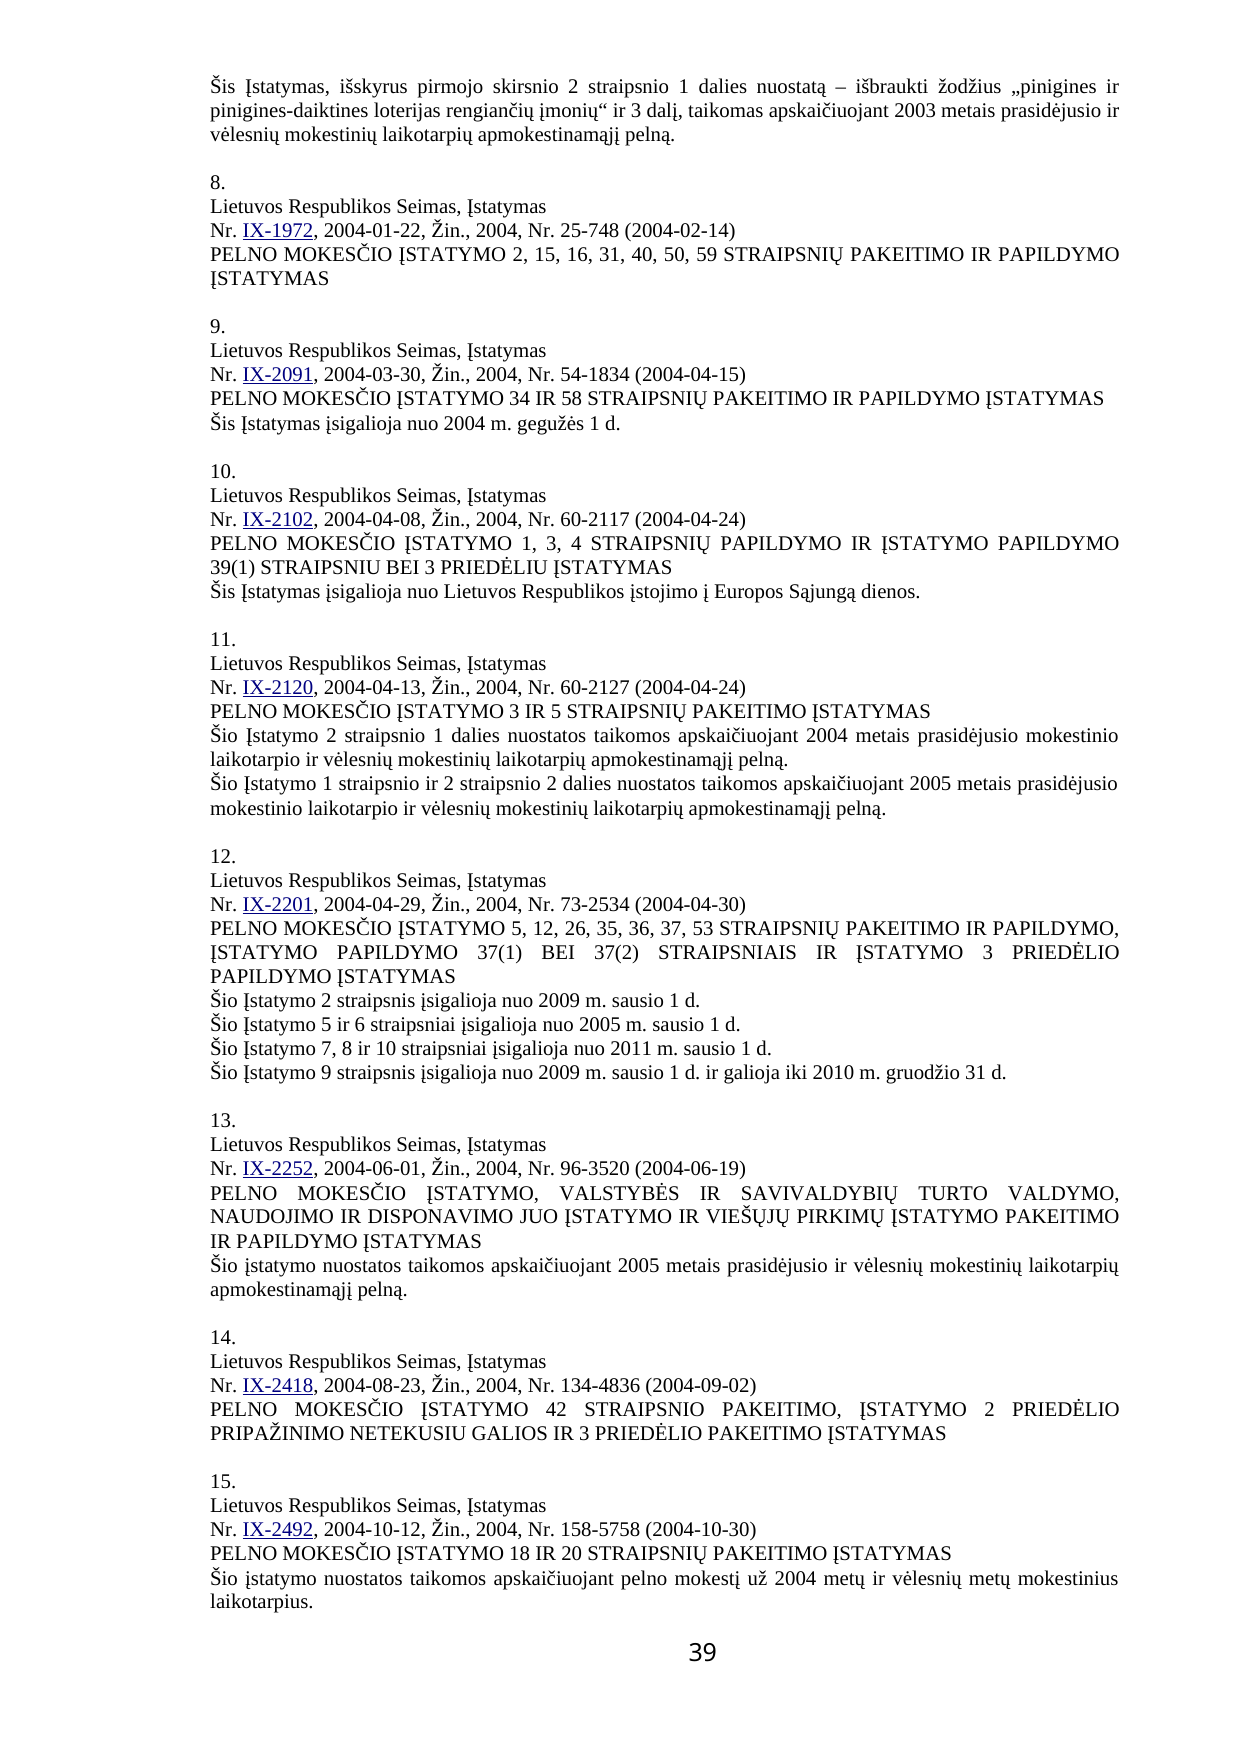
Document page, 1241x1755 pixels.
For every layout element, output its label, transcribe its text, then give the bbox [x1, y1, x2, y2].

text Šio Įstatymo 5 ir 6 straipsniai įsigalioja nuo 2005 m. sausio 1 d. [210, 1012, 1120, 1036]
text PELNO MOKESČIO ĮSTATYMO 1, 3, 4 STRAIPSNIŲ PAPILDYMO IR ĮSTATYMO PAPILDYMO 39(1) STRAIPSNIU BEI 3 PRIEDĖLIU ĮSTATYMAS [210, 531, 1120, 579]
text 14. [210, 1325, 1120, 1349]
text Šio Įstatymo 1 straipsnio ir 2 straipsnio 2 dalies nuostatos taikomos apskaičiuojant 2005 metais prasidėjusio mokestinio laikotarpio ir vėlesnių mokestinių laikotarpių apmokestinamąjį pelną. [210, 771, 1120, 819]
text Lietuvos Respublikos Seimas, Įstatymas [210, 1493, 1120, 1517]
text Šio Įstatymo 2 straipsnio 1 dalies nuostatos taikomos apskaičiuojant 2004 metais prasidėjusio mokestinio laikotarpio ir vėlesnių mokestinių laikotarpių apmokestinamąjį pelną. [210, 723, 1120, 771]
text Šio Įstatymo 7, 8 ir 10 straipsniai įsigalioja nuo 2011 m. sausio 1 d. [210, 1036, 1120, 1060]
text Šis Įstatymas įsigalioja nuo 2004 m. gegužės 1 d. [210, 410, 1120, 434]
text Šis Įstatymas, išskyrus pirmojo skirsnio 2 straipsnio 1 dalies nuostatą – išbraukti žodžius „pinigines ir pinigines-daiktines loterijas rengiančių įmonių“ ir 3 dalį, taikomas apskaičiuojant 2003 metais prasidėjusio ir vėlesnių mokestinių laikotarpių apmokestinamąjį pelną. [210, 73, 1120, 146]
text Nr. IX-2102, 2004-04-08, Žin., 2004, Nr. 60-2117 (2004-04-24) [210, 507, 1120, 531]
text Lietuvos Respublikos Seimas, Įstatymas [210, 338, 1120, 362]
text PELNO MOKESČIO ĮSTATYMO 34 IR 58 STRAIPSNIŲ PAKEITIMO IR PAPILDYMO ĮSTATYMAS [210, 386, 1120, 410]
text 10. [210, 458, 1120, 483]
text PELNO MOKESČIO ĮSTATYMO 5, 12, 26, 35, 36, 37, 53 STRAIPSNIŲ PAKEITIMO IR PAPILDYMO, ĮSTATYMO PAPILDYMO 37(1) BEI 37(2) STRAIPSNIAIS IR ĮSTATYMO 3 PRIEDĖLIO PAPILDYMO ĮSTATYMAS [210, 916, 1120, 988]
text PELNO MOKESČIO ĮSTATYMO 3 IR 5 STRAIPSNIŲ PAKEITIMO ĮSTATYMAS [210, 699, 1120, 723]
text Šio Įstatymo 2 straipsnis įsigalioja nuo 2009 m. sausio 1 d. [210, 988, 1120, 1012]
text 11. [210, 627, 1120, 651]
text Lietuvos Respublikos Seimas, Įstatymas [210, 483, 1120, 507]
text Šio įstatymo nuostatos taikomos apskaičiuojant pelno mokestį už 2004 metų ir vėlesnių metų mokestinius laikotarpius. [210, 1565, 1120, 1613]
text Nr. IX-2201, 2004-04-29, Žin., 2004, Nr. 73-2534 (2004-04-30) [210, 892, 1120, 916]
text Lietuvos Respublikos Seimas, Įstatymas [210, 1132, 1120, 1156]
text 15. [210, 1469, 1120, 1493]
text 8. [210, 170, 1120, 194]
text PELNO MOKESČIO ĮSTATYMO, VALSTYBĖS IR SAVIVALDYBIŲ TURTO VALDYMO, NAUDOJIMO IR DISPONAVIMO JUO ĮSTATYMO IR VIEŠŲJŲ PIRKIMŲ ĮSTATYMO PAKEITIMO IR PAPILDYMO ĮSTATYMAS [210, 1180, 1120, 1253]
text Šis Įstatymas įsigalioja nuo Lietuvos Respublikos įstojimo į Europos Sąjungą dienos. [210, 579, 1120, 603]
text 12. [210, 843, 1120, 868]
text PELNO MOKESČIO ĮSTATYMO 18 IR 20 STRAIPSNIŲ PAKEITIMO ĮSTATYMAS [210, 1541, 1120, 1565]
text PELNO MOKESČIO ĮSTATYMO 42 STRAIPSNIO PAKEITIMO, ĮSTATYMO 2 PRIEDĖLIO PRIPAŽINIMO NETEKUSIU GALIOS IR 3 PRIEDĖLIO PAKEITIMO ĮSTATYMAS [210, 1397, 1120, 1445]
text 9. [210, 314, 1120, 338]
text Lietuvos Respublikos Seimas, Įstatymas [210, 194, 1120, 218]
text Lietuvos Respublikos Seimas, Įstatymas [210, 1349, 1120, 1373]
text Nr. IX-2091, 2004-03-30, Žin., 2004, Nr. 54-1834 (2004-04-15) [210, 362, 1120, 386]
text Lietuvos Respublikos Seimas, Įstatymas [210, 868, 1120, 892]
text Nr. IX-2418, 2004-08-23, Žin., 2004, Nr. 134-4836 (2004-09-02) [210, 1373, 1120, 1397]
text Nr. IX-2492, 2004-10-12, Žin., 2004, Nr. 158-5758 (2004-10-30) [210, 1517, 1120, 1541]
text Šio įstatymo nuostatos taikomos apskaičiuojant 2005 metais prasidėjusio ir vėlesnių mokestinių laikotarpių apmokestinamąjį pelną. [210, 1253, 1120, 1301]
text Šio Įstatymo 9 straipsnis įsigalioja nuo 2009 m. sausio 1 d. ir galioja iki 2010 m. gruodžio 31 d. [210, 1060, 1120, 1084]
text Nr. IX-2120, 2004-04-13, Žin., 2004, Nr. 60-2127 (2004-04-24) [210, 675, 1120, 699]
text 13. [210, 1108, 1120, 1132]
text Lietuvos Respublikos Seimas, Įstatymas [210, 651, 1120, 675]
text Nr. IX-1972, 2004-01-22, Žin., 2004, Nr. 25-748 (2004-02-14) [210, 218, 1120, 242]
text PELNO MOKESČIO ĮSTATYMO 2, 15, 16, 31, 40, 50, 59 STRAIPSNIŲ PAKEITIMO IR PAPILDYMO ĮSTATYMAS [210, 242, 1120, 290]
text Nr. IX-2252, 2004-06-01, Žin., 2004, Nr. 96-3520 (2004-06-19) [210, 1156, 1120, 1180]
